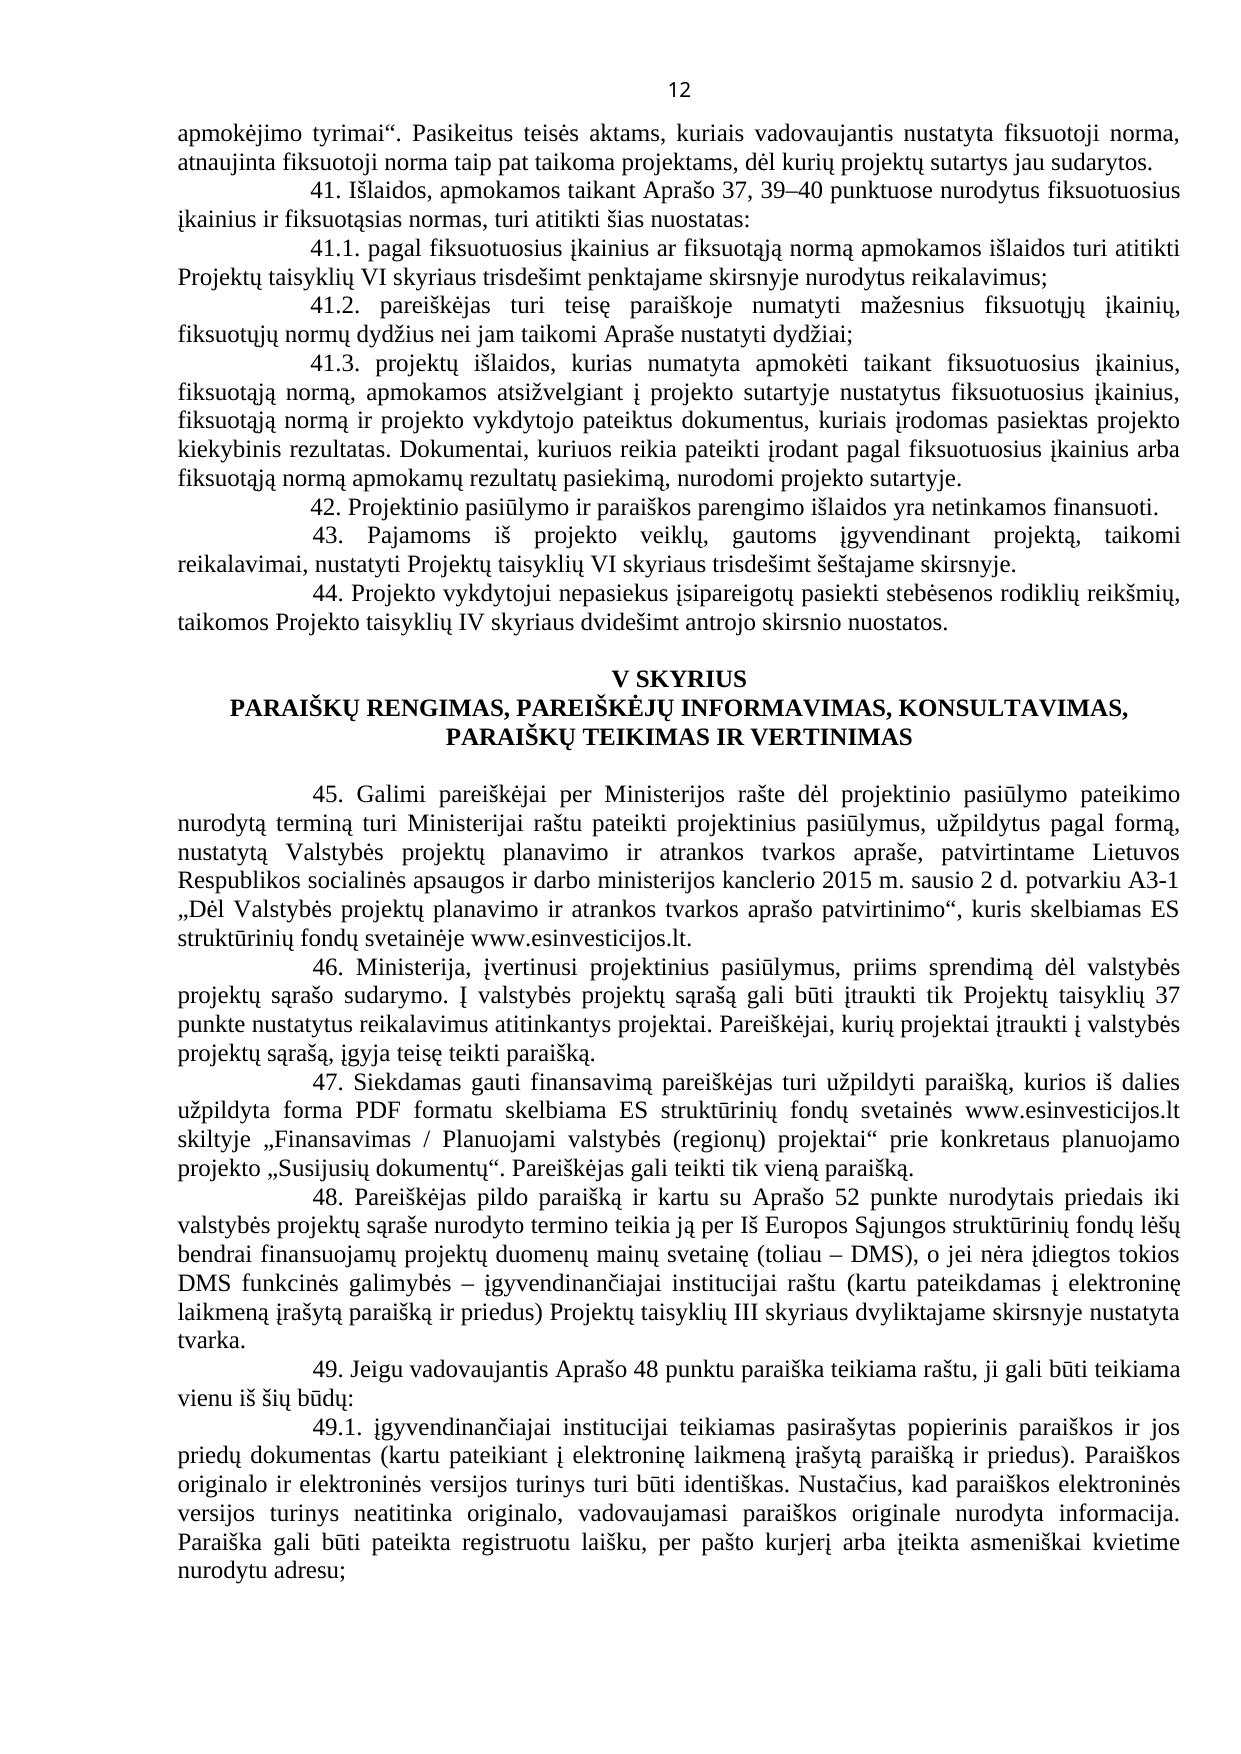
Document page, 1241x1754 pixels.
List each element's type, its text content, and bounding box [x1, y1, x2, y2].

text 47. Siekdamas gauti finansavimą pareiškėjas turi užpildyti paraišką, kurios iš dalies užpildyta forma PDF formatu skelbiama ES struktūrinių fondų svetainės www.esinvesticijos.lt skiltyje „Finansavimas / Planuojami valstybės (regionų) projektai“ prie konkretaus planuojamo projekto „Susijusių dokumentų“. Pareiškėjas gali teikti tik vieną paraišką. [177, 1067, 1181, 1182]
text V SKYRIUS [177, 664, 1181, 693]
text 41.3. projektų išlaidos, kurias numatyta apmokėti taikant fiksuotuosius įkainius, fiksuotąją normą, apmokamos atsižvelgiant į projekto sutartyje nustatytus fiksuotuosius įkainius, fiksuotąją normą ir projekto vykdytojo pateiktus dokumentus, kuriais įrodomas pasiektas projekto kiekybinis rezultatas. Dokumentai, kuriuos reikia pateikti įrodant pagal fiksuotuosius įkainius arba fiksuotąją normą apmokamų rezultatų pasiekimą, nurodomi projekto sutartyje. [177, 348, 1181, 492]
text 49. Jeigu vadovaujantis Aprašo 48 punktu paraiška teikiama raštu, ji gali būti teikiama vienu iš šių būdų: [177, 1354, 1181, 1412]
text 43. Pajamoms iš projekto veiklų, gautoms įgyvendinant projektą, taikomi reikalavimai, nustatyti Projektų taisyklių VI skyriaus trisdešimt šeštajame skirsnyje. [177, 521, 1181, 578]
text 48. Pareiškėjas pildo paraišką ir kartu su Aprašo 52 punkte nurodytais priedais iki valstybės projektų sąraše nurodyto termino teikia ją per Iš Europos Sąjungos struktūrinių fondų lėšų bendrai finansuojamų projektų duomenų mainų svetainę (toliau – DMS), o jei nėra įdiegtos tokios DMS funkcinės galimybės – įgyvendinančiajai institucijai raštu (kartu pateikdamas į elektroninę laikmeną įrašytą paraišką ir priedus) Projektų taisyklių III skyriaus dvyliktajame skirsnyje nustatyta tvarka. [177, 1182, 1181, 1354]
text 41. Išlaidos, apmokamos taikant Aprašo 37, 39–40 punktuose nurodytus fiksuotuosius įkainius ir fiksuotąsias normas, turi atitikti šias nuostatas: [177, 176, 1181, 233]
text 49.1. įgyvendinančiajai institucijai teikiamas pasirašytas popierinis paraiškos ir jos priedų dokumentas (kartu pateikiant į elektroninę laikmeną įrašytą paraišką ir priedus). Paraiškos originalo ir elektroninės versijos turinys turi būti identiškas. Nustačius, kad paraiškos elektroninės versijos turinys neatitinka originalo, vadovaujamasi paraiškos originale nurodyta informacija. Paraiška gali būti pateikta registruotu laišku, per pašto kurjerį arba įteikta asmeniškai kvietime nurodytu adresu; [177, 1412, 1181, 1584]
text 42. Projektinio pasiūlymo ir paraiškos parengimo išlaidos yra netinkamos finansuoti. [177, 492, 1181, 521]
text 46. Ministerija, įvertinusi projektinius pasiūlymus, priims sprendimą dėl valstybės projektų sąrašo sudarymo. Į valstybės projektų sąrašą gali būti įtraukti tik Projektų taisyklių 37 punkte nustatytus reikalavimus atitinkantys projektai. Pareiškėjai, kurių projektai įtraukti į valstybės projektų sąrašą, įgyja teisę teikti paraišką. [177, 952, 1181, 1067]
text 44. Projekto vykdytojui nepasiekus įsipareigotų pasiekti stebėsenos rodiklių reikšmių, taikomos Projekto taisyklių IV skyriaus dvidešimt antrojo skirsnio nuostatos. [177, 578, 1181, 636]
text apmokėjimo tyrimai“. Pasikeitus teisės aktams, kuriais vadovaujantis nustatyta fiksuotoji norma, atnaujinta fiksuotoji norma taip pat taikoma projektams, dėl kurių projektų sutartys jau sudarytos. [177, 118, 1181, 176]
text PARAIŠKŲ RENGIMAS, PAREIŠKĖJŲ INFORMAVIMAS, KONSULTAVIMAS, PARAIŠKŲ TEIKIMAS IR VERTINIMAS [177, 693, 1181, 751]
text 45. Galimi pareiškėjai per Ministerijos rašte dėl projektinio pasiūlymo pateikimo nurodytą terminą turi Ministerijai raštu pateikti projektinius pasiūlymus, užpildytus pagal formą, nustatytą Valstybės projektų planavimo ir atrankos tvarkos apraše, patvirtintame Lietuvos Respublikos socialinės apsaugos ir darbo ministerijos kanclerio 2015 m. sausio 2 d. potvarkiu A3-1 „Dėl Valstybės projektų planavimo ir atrankos tvarkos aprašo patvirtinimo“, kuris skelbiamas ES struktūrinių fondų svetainėje www.esinvesticijos.lt. [177, 779, 1181, 952]
text 41.1. pagal fiksuotuosius įkainius ar fiksuotąją normą apmokamos išlaidos turi atitikti Projektų taisyklių VI skyriaus trisdešimt penktajame skirsnyje nurodytus reikalavimus; [177, 233, 1181, 291]
text 41.2. pareiškėjas turi teisę paraiškoje numatyti mažesnius fiksuotųjų įkainių, fiksuotųjų normų dydžius nei jam taikomi Apraše nustatyti dydžiai; [177, 291, 1181, 348]
